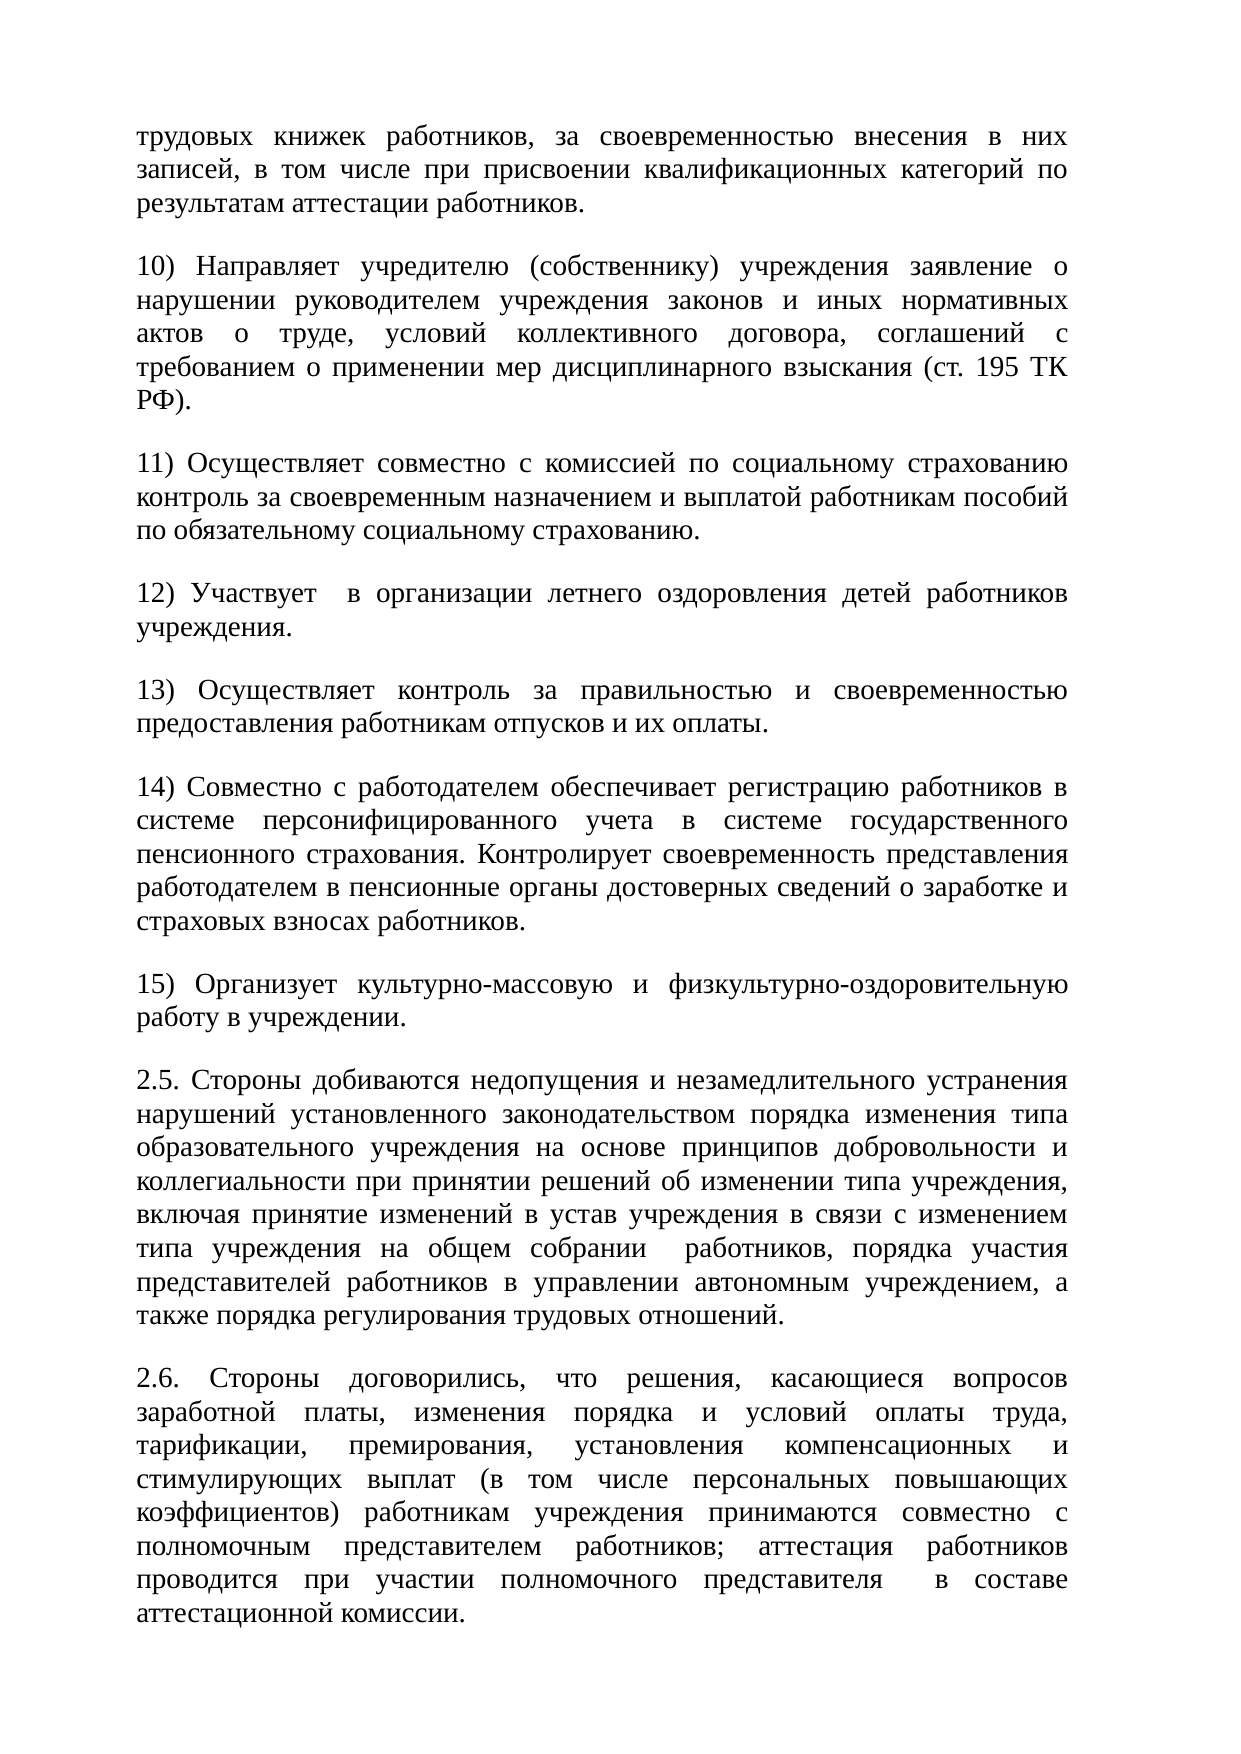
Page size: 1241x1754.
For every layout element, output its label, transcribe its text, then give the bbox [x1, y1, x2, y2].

text трудовых книжек работников, за своевременностью внесения в них записей, в том числе при присвоении квалификационных категорий по результатам аттестации работников. [136, 118, 1069, 219]
text 12) Участвует в организации летнего оздоровления детей работников учреждения. [136, 576, 1069, 643]
text 10) Направляет учредителю (собственнику) учреждения заявление о нарушении руководителем учреждения законов и иных нормативных актов о труде, условий коллективного договора, соглашений с требованием о применении мер дисциплинарного взыскания (ст. 195 ТК РФ). [136, 248, 1069, 416]
text 2.5. Стороны добиваются недопущения и незамедлительного устранения нарушений установленного законодательством порядка изменения типа образовательного учреждения на основе принципов добровольности и коллегиальности при принятии решений об изменении типа учреждения, включая принятие изменений в устав учреждения в связи с изменением типа учреждения на общем собрании работников, порядка участия представителей работников в управлении автономным учреждением, а также порядка регулирования трудовых отношений. [136, 1062, 1069, 1331]
text 13) Осуществляет контроль за правильностью и своевременностью предоставления работникам отпусков и их оплаты. [136, 672, 1069, 739]
text 14) Совместно с работодателем обеспечивает регистрацию работников в системе персонифицированного учета в системе государственного пенсионного страхования. Контролирует своевременность представления работодателем в пенсионные органы достоверных сведений о заработке и страховых взносах работников. [136, 769, 1069, 936]
text 2.6. Стороны договорились, что решения, касающиеся вопросов заработной платы, изменения порядка и условий оплаты труда, тарификации, премирования, установления компенсационных и стимулирующих выплат (в том числе персональных повышающих коэффициентов) работникам учреждения принимаются совместно с полномочным представителем работников; аттестация работников проводится при участии полномочного представителя в составе аттестационной комиссии. [136, 1360, 1069, 1628]
text 15) Организует культурно-массовую и физкультурно-оздоровительную работу в учреждении. [136, 966, 1069, 1033]
text 11) Осуществляет совместно с комиссией по социальному страхованию контроль за своевременным назначением и выплатой работникам пособий по обязательному социальному страхованию. [136, 445, 1069, 546]
